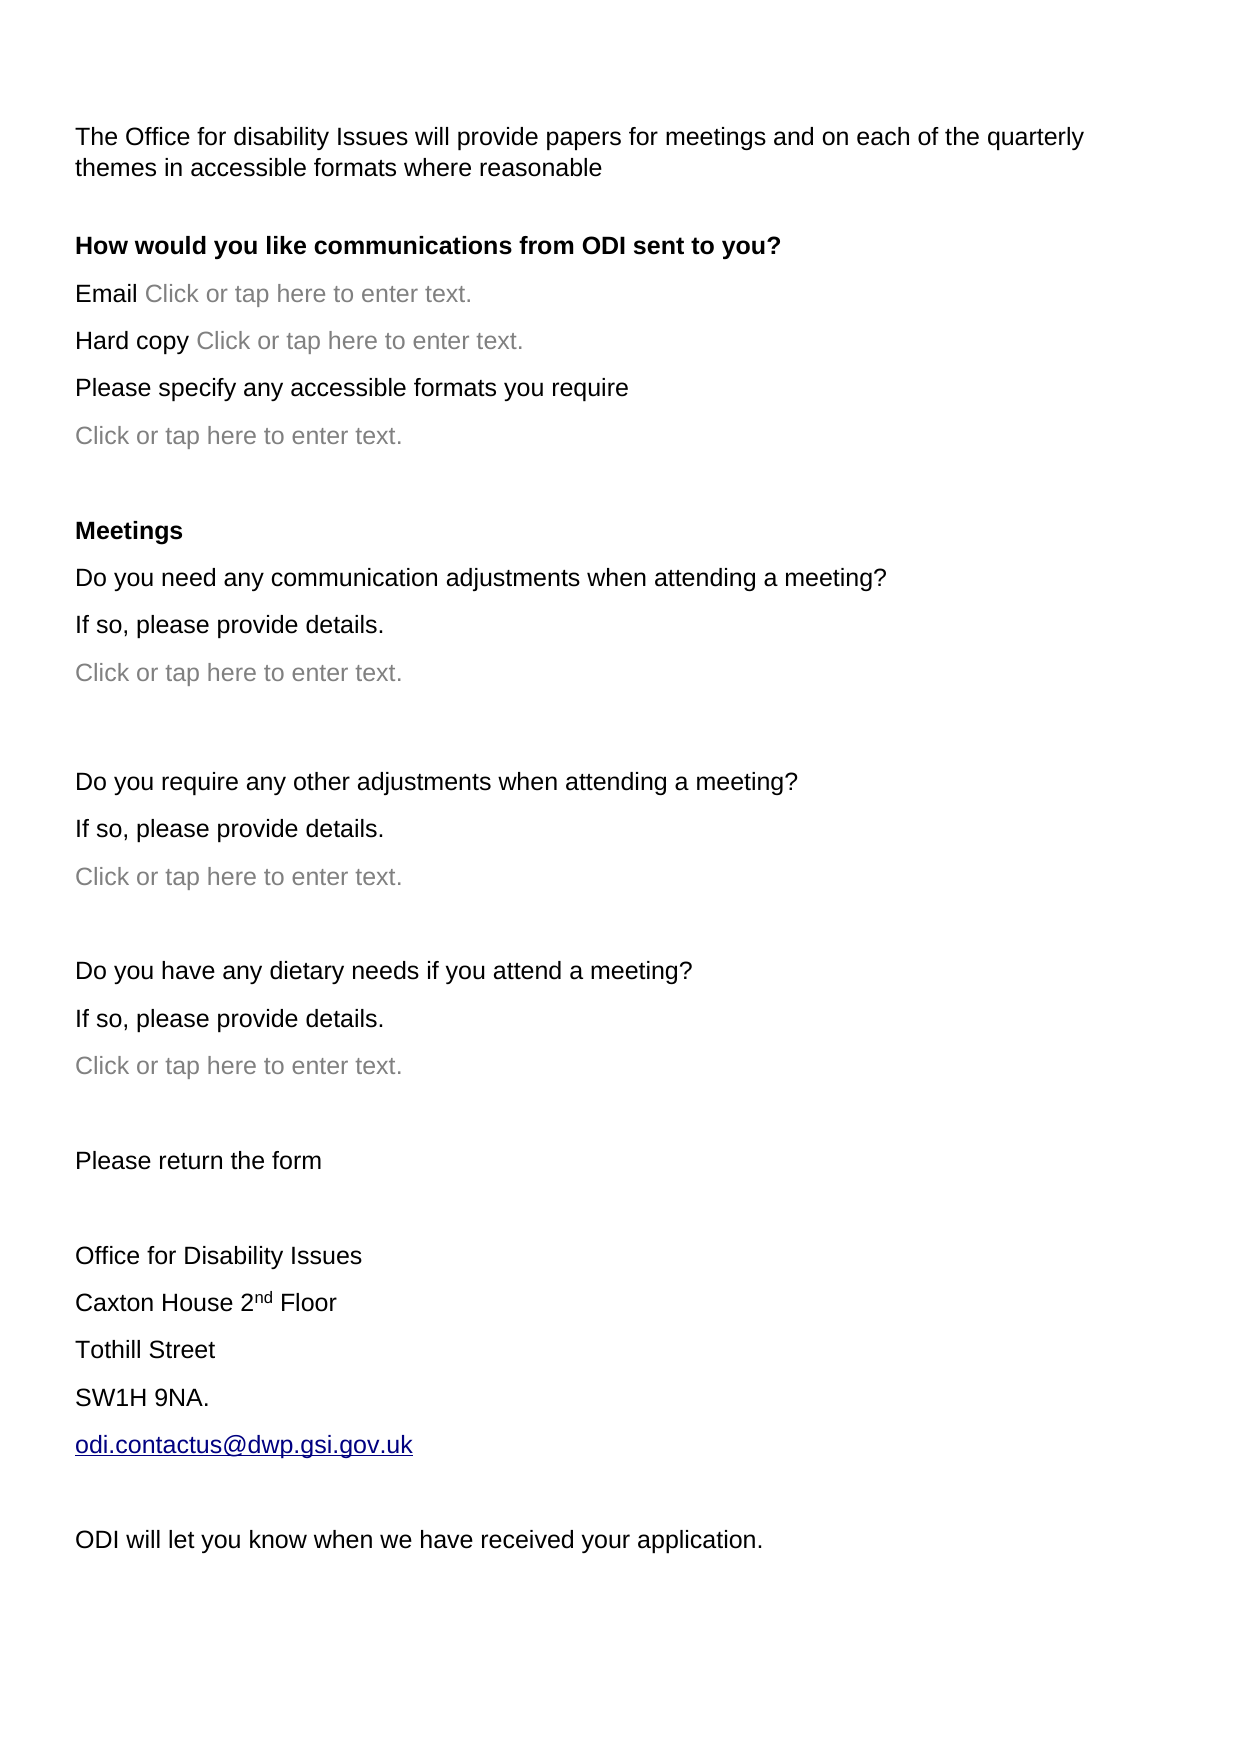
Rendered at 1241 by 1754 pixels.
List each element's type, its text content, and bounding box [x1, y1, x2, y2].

text Click or tap here to enter text. [75, 421, 1165, 449]
text Meetings [75, 516, 1165, 544]
text How would you like communications from ODI sent to you? [75, 231, 1165, 260]
text Click or tap here to enter text. [75, 658, 1165, 687]
text If so, please provide details. [75, 610, 1165, 639]
text Click or tap here to enter text. [75, 1051, 1165, 1080]
text Click or tap here to enter text. [75, 861, 1165, 890]
text Hard copy Click or tap here to enter text. [75, 326, 1165, 355]
text Do you have any dietary needs if you attend a meeting? [75, 956, 1165, 985]
text Please return the form [75, 1146, 1165, 1174]
text Office for Disability Issues [75, 1241, 1165, 1269]
text SW1H 9NA. [75, 1383, 1165, 1412]
text The Office for disability Issues will provide papers for meetings and on each of the quarterly themes in accessible formats where reasonable [75, 122, 1165, 213]
text Tothill Street [75, 1335, 1165, 1364]
text Email Click or tap here to enter text. [75, 279, 1165, 307]
text Please specify any accessible formats you require [75, 373, 1165, 402]
text Do you need any communication adjustments when attending a meeting? [75, 563, 1165, 592]
text If so, please provide details. [75, 814, 1165, 843]
text Do you require any other adjustments when attending a meeting? [75, 705, 1165, 795]
text If so, please provide details. [75, 1004, 1165, 1032]
text odi.contactus@dwp.gsi.gov.uk [75, 1430, 1165, 1459]
text ODI will let you know when we have received your application. [75, 1525, 1165, 1554]
text Caxton House 2nd Floor [75, 1288, 1165, 1317]
